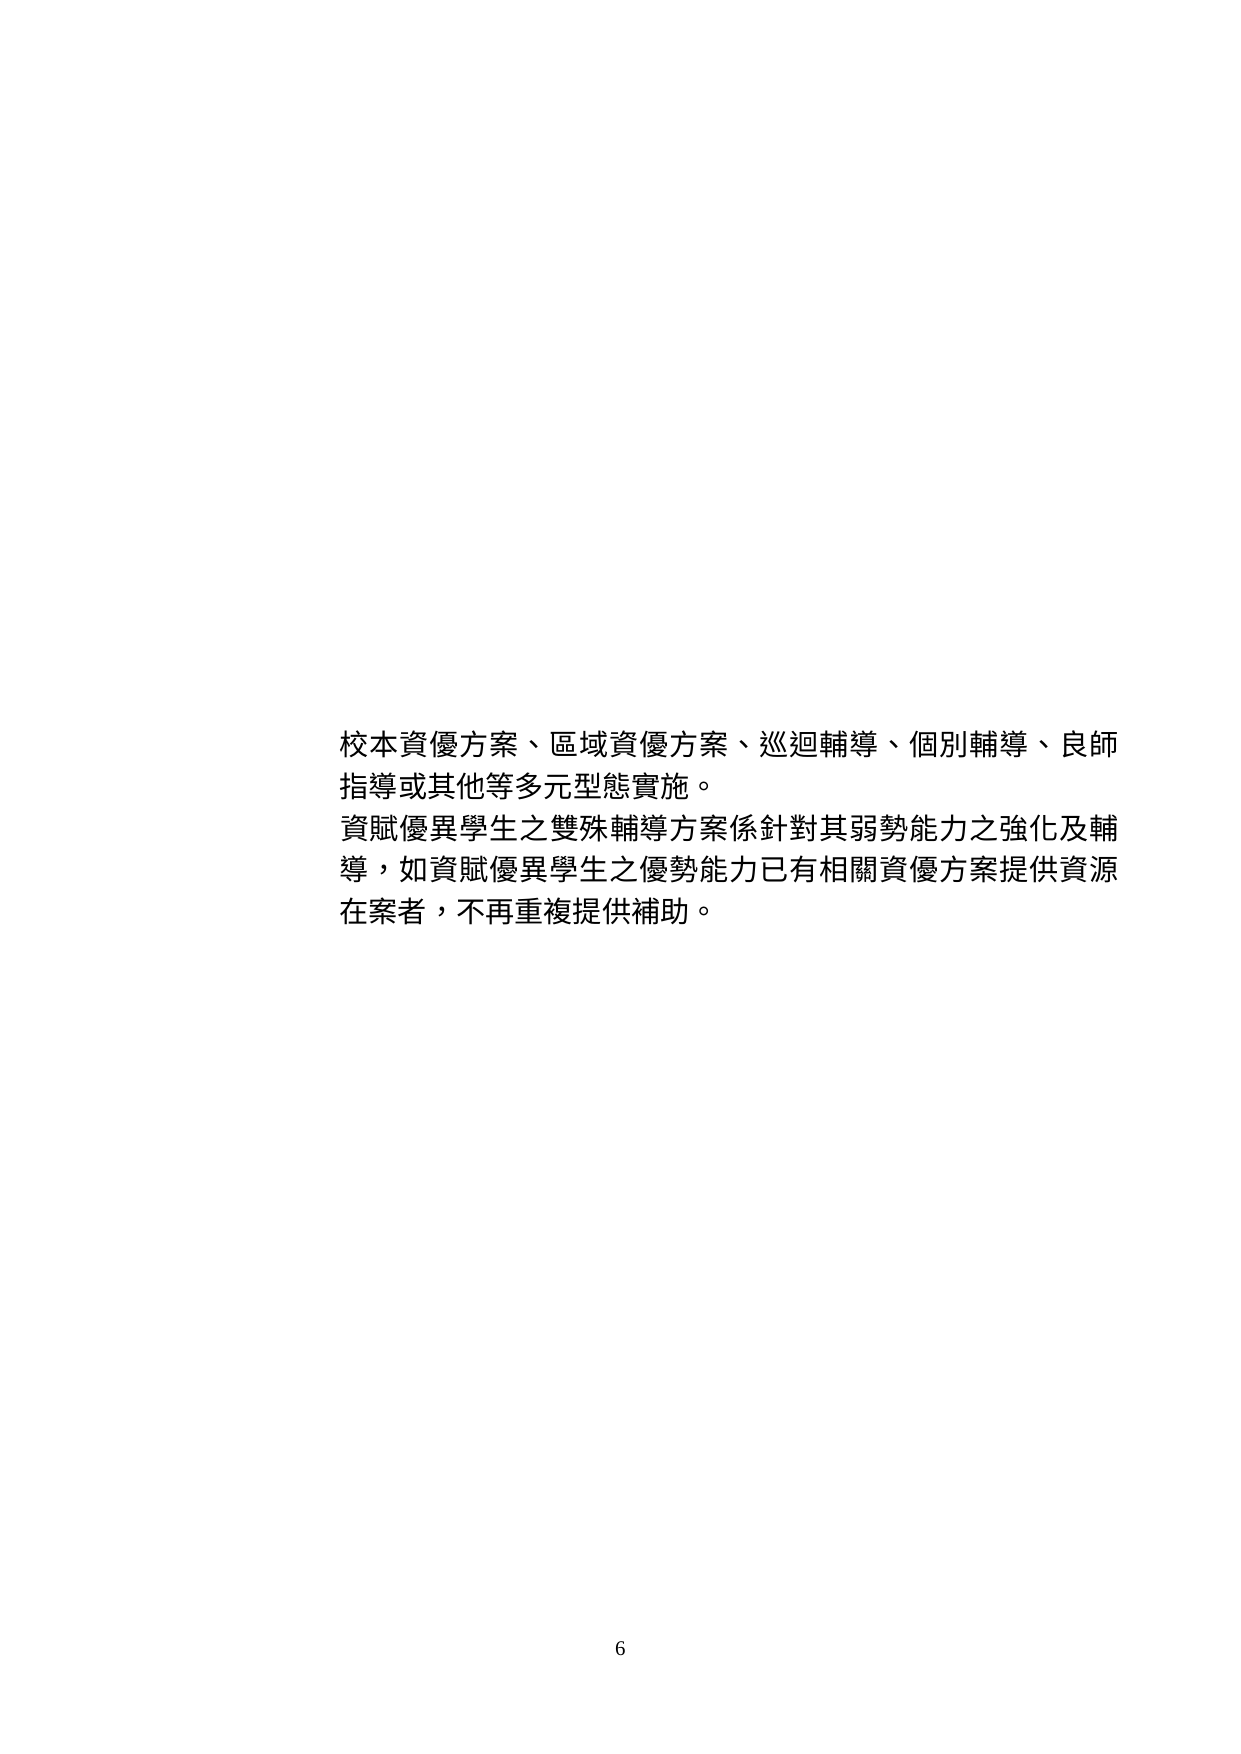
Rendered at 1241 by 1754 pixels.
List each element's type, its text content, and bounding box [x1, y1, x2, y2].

text 資賦優異學生之雙殊輔導方案係針對其弱勢能力之強化及輔導，如資賦優異學生之優勢能力已有相關資優方案提供資源在案者，不再重複提供補助。 [339, 806, 1119, 931]
text 校本資優方案、區域資優方案、巡迴輔導、個別輔導、良師指導或其他等多元型態實施。 [143, 722, 1119, 806]
